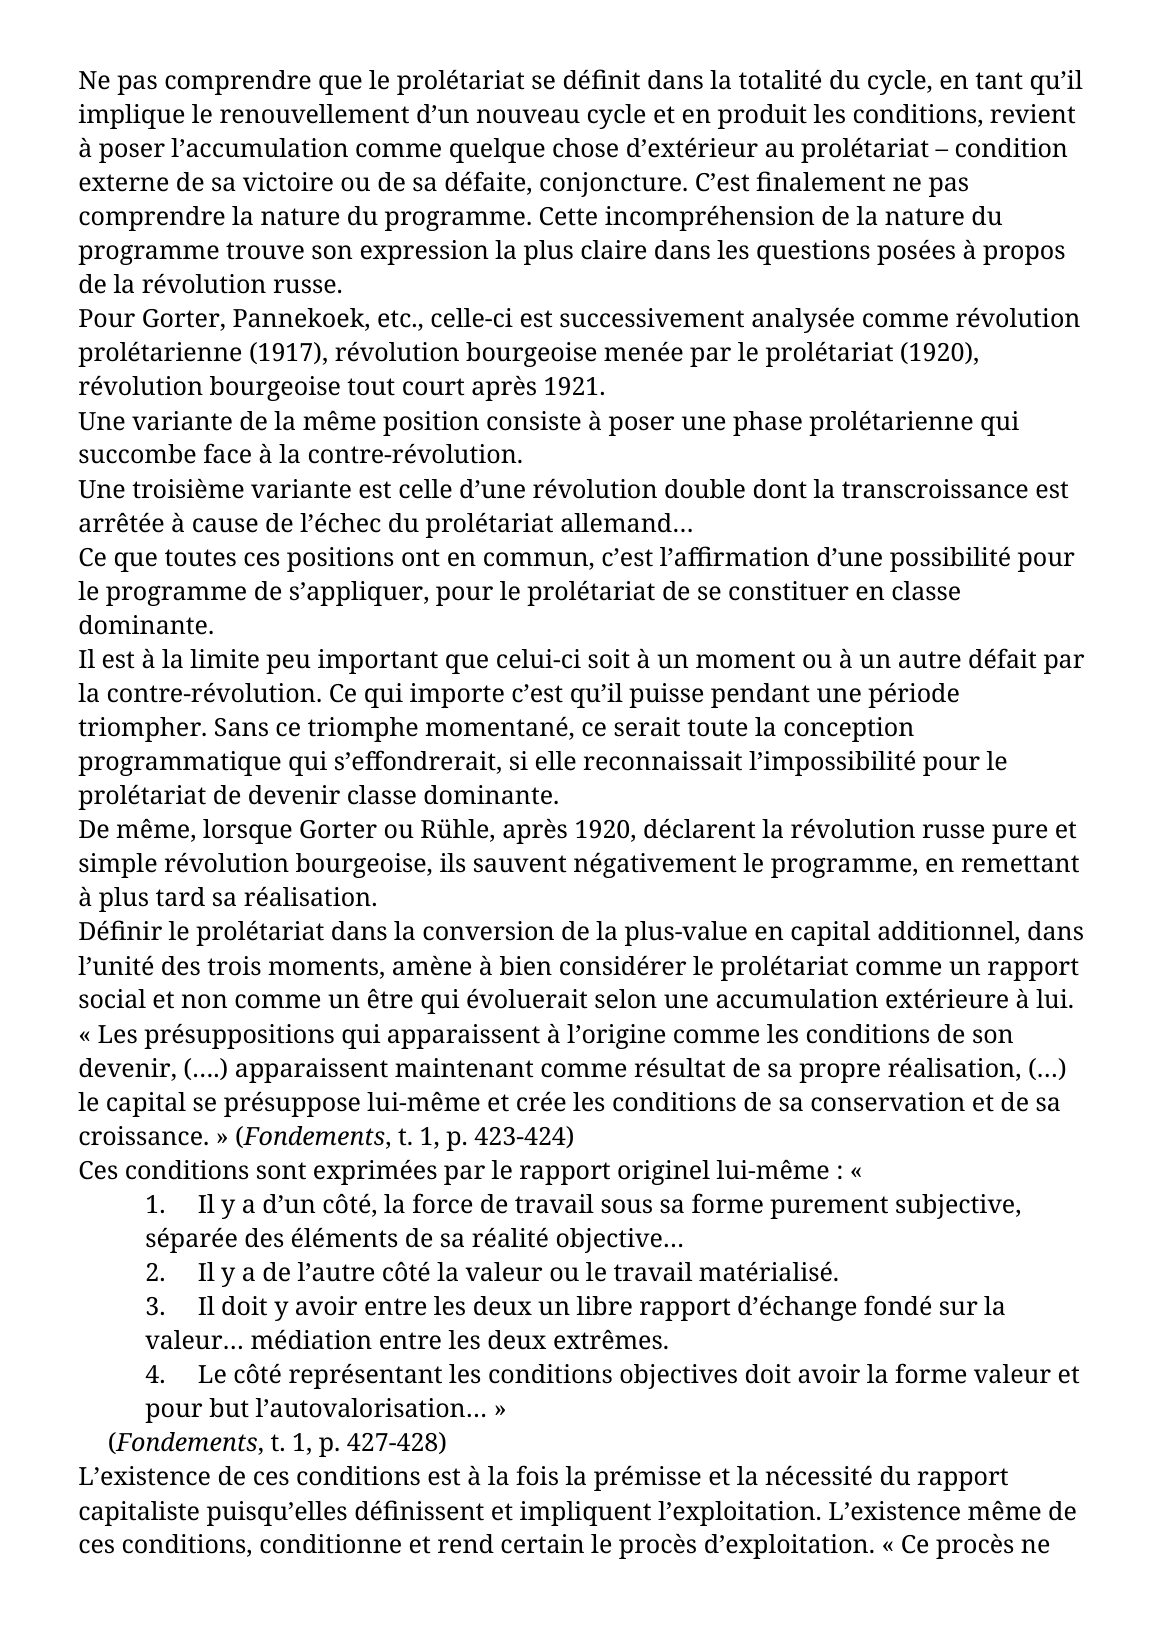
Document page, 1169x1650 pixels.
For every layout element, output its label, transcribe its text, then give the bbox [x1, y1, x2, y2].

text 4. Le côté représentant les conditions objectives doit avoir la forme valeur et pour but l’autovalorisation… » [507, 1357, 1091, 1425]
text Une variante de la même position consiste à poser une phase prolétarienne qui succombe face à la contre-révolution. [523, 403, 1091, 471]
text Ne pas comprendre que le prolétariat se définit dans la totalité du cycle, en tant qu’il implique le renouvellement d’un nouveau cycle et en produit les conditions, revient à poser l’accumulation comme quelque chose d’extérieur au prolétariat – condition externe de sa victoire ou de sa défaite, conjoncture. C’est finalement ne pas comprendre la nature du programme. Cette incompréhension de la nature du programme trouve son expression la plus claire dans les questions posées à propos de la révolution russe. [78, 62, 1091, 301]
text (Fondements, t. 1, p. 427-428) [447, 1425, 1091, 1459]
text 1. Il y a d’un côté, la force de travail sous sa forme purement subjective, séparée des éléments de sa réalité objective… [685, 1187, 1091, 1255]
text Pour Gorter, Pannekoek, etc., celle-ci est successivement analysée comme révolution prolétarienne (1917), révolution bourgeoise menée par le prolétariat (1920), révolution bourgeoise tout court après 1921. [606, 301, 1091, 403]
text De même, lorsque Gorter ou Rühle, après 1920, déclarent la révolution russe pure et simple révolution bourgeoise, ils sauvent négativement le programme, en remettant à plus tard sa réalisation. [378, 812, 1091, 914]
text Ces conditions sont exprimées par le rapport originel lui-même : « [78, 1152, 1091, 1187]
text 2. Il y a de l’autre côté la valeur ou le travail matérialisé. [839, 1255, 1091, 1289]
text Ce que toutes ces positions ont en commun, c’est l’affirmation d’une possibilité pour le programme de s’appliquer, pour le prolétariat de se constituer en classe dominante. [78, 539, 1091, 642]
text « Les présuppositions qui apparaissent à l’origine comme les conditions de son devenir, (….) apparaissent maintenant comme résultat de sa propre réalisation, (…) le capital se présuppose lui-même et crée les conditions de sa conservation et de sa croissance. » (Fondements, t. 1, p. 423-424) [78, 1016, 1091, 1152]
text 3. Il doit y avoir entre les deux un libre rapport d’échange fondé sur la valeur… médiation entre les deux extrêmes. [669, 1289, 1091, 1357]
text Il est à la limite peu important que celui-ci soit à un moment ou à un autre défait par la contre-révolution. Ce qui importe c’est qu’il puisse pendant une période triompher. Sans ce triomphe momentané, ce serait toute la conception programmatique qui s’effondrerait, si elle reconnaissait l’impossibilité pour le prolétariat de devenir classe dominante. [560, 642, 1091, 812]
text Une troisième variante est celle d’une révolution double dont la transcroissance est arrêtée à cause de l’échec du prolétariat allemand… [694, 471, 1091, 539]
